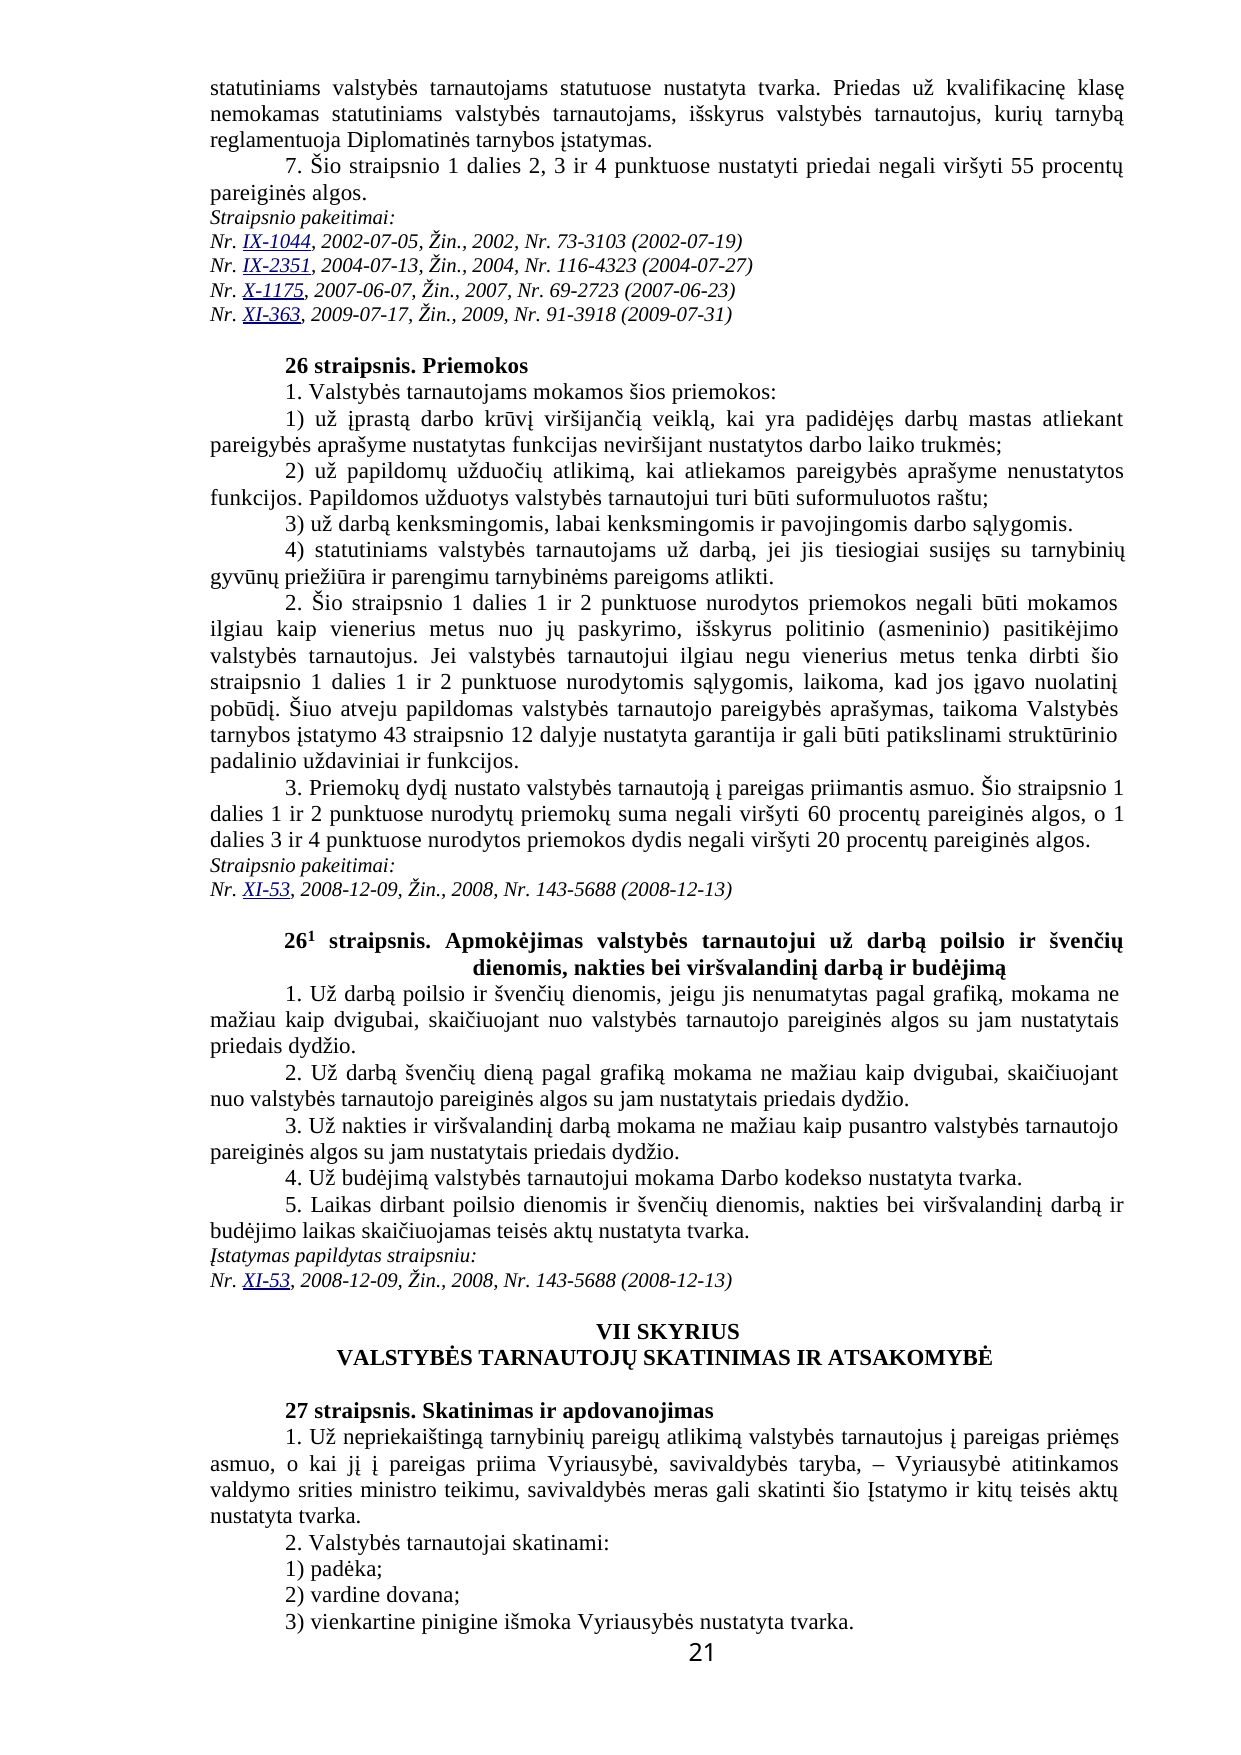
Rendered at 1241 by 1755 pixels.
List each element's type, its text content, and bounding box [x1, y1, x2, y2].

text 2. Už darbą švenčių dieną pagal grafiką mokama ne mažiau kaip dvigubai, skaičiuojant nuo valstybės tarnautojo pareiginės algos su jam nustatytais priedais dydžio. [210, 1059, 1120, 1112]
text 1. Už darbą poilsio ir švenčių dienomis, jeigu jis nenumatytas pagal grafiką, mokama ne mažiau kaip dvigubai, skaičiuojant nuo valstybės tarnautojo pareiginės algos su jam nustatytais priedais dydžio. [210, 980, 1120, 1059]
text 3. Priemokų dydį nustato valstybės tarnautoją į pareigas priimantis asmuo. Šio straipsnio 1 dalies 1 ir 2 punktuose nurodytų priemokų suma negali viršyti 60 procentų pareiginės algos, o 1 dalies 3 ir 4 punktuose nurodytos priemokos dydis negali viršyti 20 procentų pareiginės algos. [210, 774, 1126, 853]
text 1. Už nepriekaištingą tarnybinių pareigų atlikimą valstybės tarnautojus į pareigas priėmęs asmuo, o kai jį į pareigas priima Vyriausybė, savivaldybės taryba, – Vyriausybė atitinkamos valdymo srities ministro teikimu, savivaldybės meras gali skatinti šio Įstatymo ir kitų teisės aktų nustatyta tvarka. [210, 1423, 1120, 1529]
text Nr. XI-363, 2009-07-17, Žin., 2009, Nr. 91-3918 (2009-07-31) [210, 302, 1120, 326]
text 1) padėka; [210, 1555, 1126, 1581]
text 2. Valstybės tarnautojai skatinami: [210, 1529, 1126, 1555]
text 2) vardine dovana; [210, 1581, 1126, 1608]
text 3. Už nakties ir viršvalandinį darbą mokama ne mažiau kaip pusantro valstybės tarnautojo pareiginės algos su jam nustatytais priedais dydžio. [210, 1112, 1120, 1164]
text Nr. XI-53, 2008-12-09, Žin., 2008, Nr. 143-5688 (2008-12-13) [210, 1267, 1120, 1292]
text 4. Už budėjimą valstybės tarnautojui mokama Darbo kodekso nustatyta tvarka. [210, 1164, 1120, 1191]
text 4) statutiniams valstybės tarnautojams už darbą, jei jis tiesiogiai susijęs su tarnybinių gyvūnų priežiūra ir parengimu tarnybinėms pareigoms atlikti. [210, 536, 1126, 589]
text 2. Šio straipsnio 1 dalies 1 ir 2 punktuose nurodytos priemokos negali būti mokamos ilgiau kaip vienerius metus nuo jų paskyrimo, išskyrus politinio (asmeninio) pasitikėjimo valstybės tarnautojus. Jei valstybės tarnautojui ilgiau negu vienerius metus tenka dirbti šio straipsnio 1 dalies 1 ir 2 punktuose nurodytomis sąlygomis, laikoma, kad jos įgavo nuolatinį pobūdį. Šiuo atveju papildomas valstybės tarnautojo pareigybės aprašymas, taikoma Valstybės tarnybos įstatymo 43 straipsnio 12 dalyje nustatyta garantija ir gali būti patikslinami struktūrinio padalinio uždaviniai ir funkcijos. [210, 589, 1120, 774]
text 2) už papildomų užduočių atlikimą, kai atliekamos pareigybės aprašyme nenustatytos funkcijos. Papildomos užduotys valstybės tarnautojui turi būti suformuluotos raštu; [210, 457, 1126, 510]
subtitle VII SKYRIUS [210, 1318, 1126, 1344]
text 261 straipsnis. Apmokėjimas valstybės tarnautojui už darbą poilsio ir švenčių dienomis, nakties bei viršvalandinį darbą ir budėjimą [284, 927, 1126, 980]
subtitle VALSTYBĖS TARNAUTOJŲ SKATINIMAS IR ATSAKOMYBĖ [210, 1344, 1126, 1371]
text 3) vienkartine pinigine išmoka Vyriausybės nustatyta tvarka. [210, 1608, 1126, 1634]
text 1) už įprastą darbo krūvį viršijančią veiklą, kai yra padidėjęs darbų mastas atliekant pareigybės aprašyme nustatytas funkcijas neviršijant nustatytos darbo laiko trukmės; [210, 405, 1126, 457]
text 7. Šio straipsnio 1 dalies 2, 3 ir 4 punktuose nustatyti priedai negali viršyti 55 procentų pareiginės algos. [210, 153, 1126, 205]
text 3) už darbą kenksmingomis, labai kenksmingomis ir pavojingomis darbo sąlygomis. [210, 510, 1126, 536]
text Nr. X-1175, 2007-06-07, Žin., 2007, Nr. 69-2723 (2007-06-23) [210, 277, 1120, 302]
text Nr. IX-1044, 2002-07-05, Žin., 2002, Nr. 73-3103 (2002-07-19) [210, 229, 1126, 253]
text Nr. XI-53, 2008-12-09, Žin., 2008, Nr. 143-5688 (2008-12-13) [210, 877, 1120, 901]
text Straipsnio pakeitimai: [210, 205, 1126, 229]
text 1. Valstybės tarnautojams mokamos šios priemokos: [210, 378, 1126, 405]
text Straipsnio pakeitimai: [210, 853, 1126, 877]
text 26 straipsnis. Priemokos [210, 352, 1126, 378]
text 5. Laikas dirbant poilsio dienomis ir švenčių dienomis, nakties bei viršvalandinį darbą ir budėjimo laikas skaičiuojamas teisės aktų nustatyta tvarka. [210, 1191, 1126, 1243]
text statutiniams valstybės tarnautojams statutuose nustatyta tvarka. Priedas už kvalifikacinę klasę nemokamas statutiniams valstybės tarnautojams, išskyrus valstybės tarnautojus, kurių tarnybą reglamentuoja Diplomatinės tarnybos įstatymas. [210, 73, 1126, 153]
text Įstatymas papildytas straipsniu: [210, 1243, 1126, 1267]
text Nr. IX-2351, 2004-07-13, Žin., 2004, Nr. 116-4323 (2004-07-27) [210, 253, 1120, 277]
text 27 straipsnis. Skatinimas ir apdovanojimas [210, 1397, 1126, 1423]
